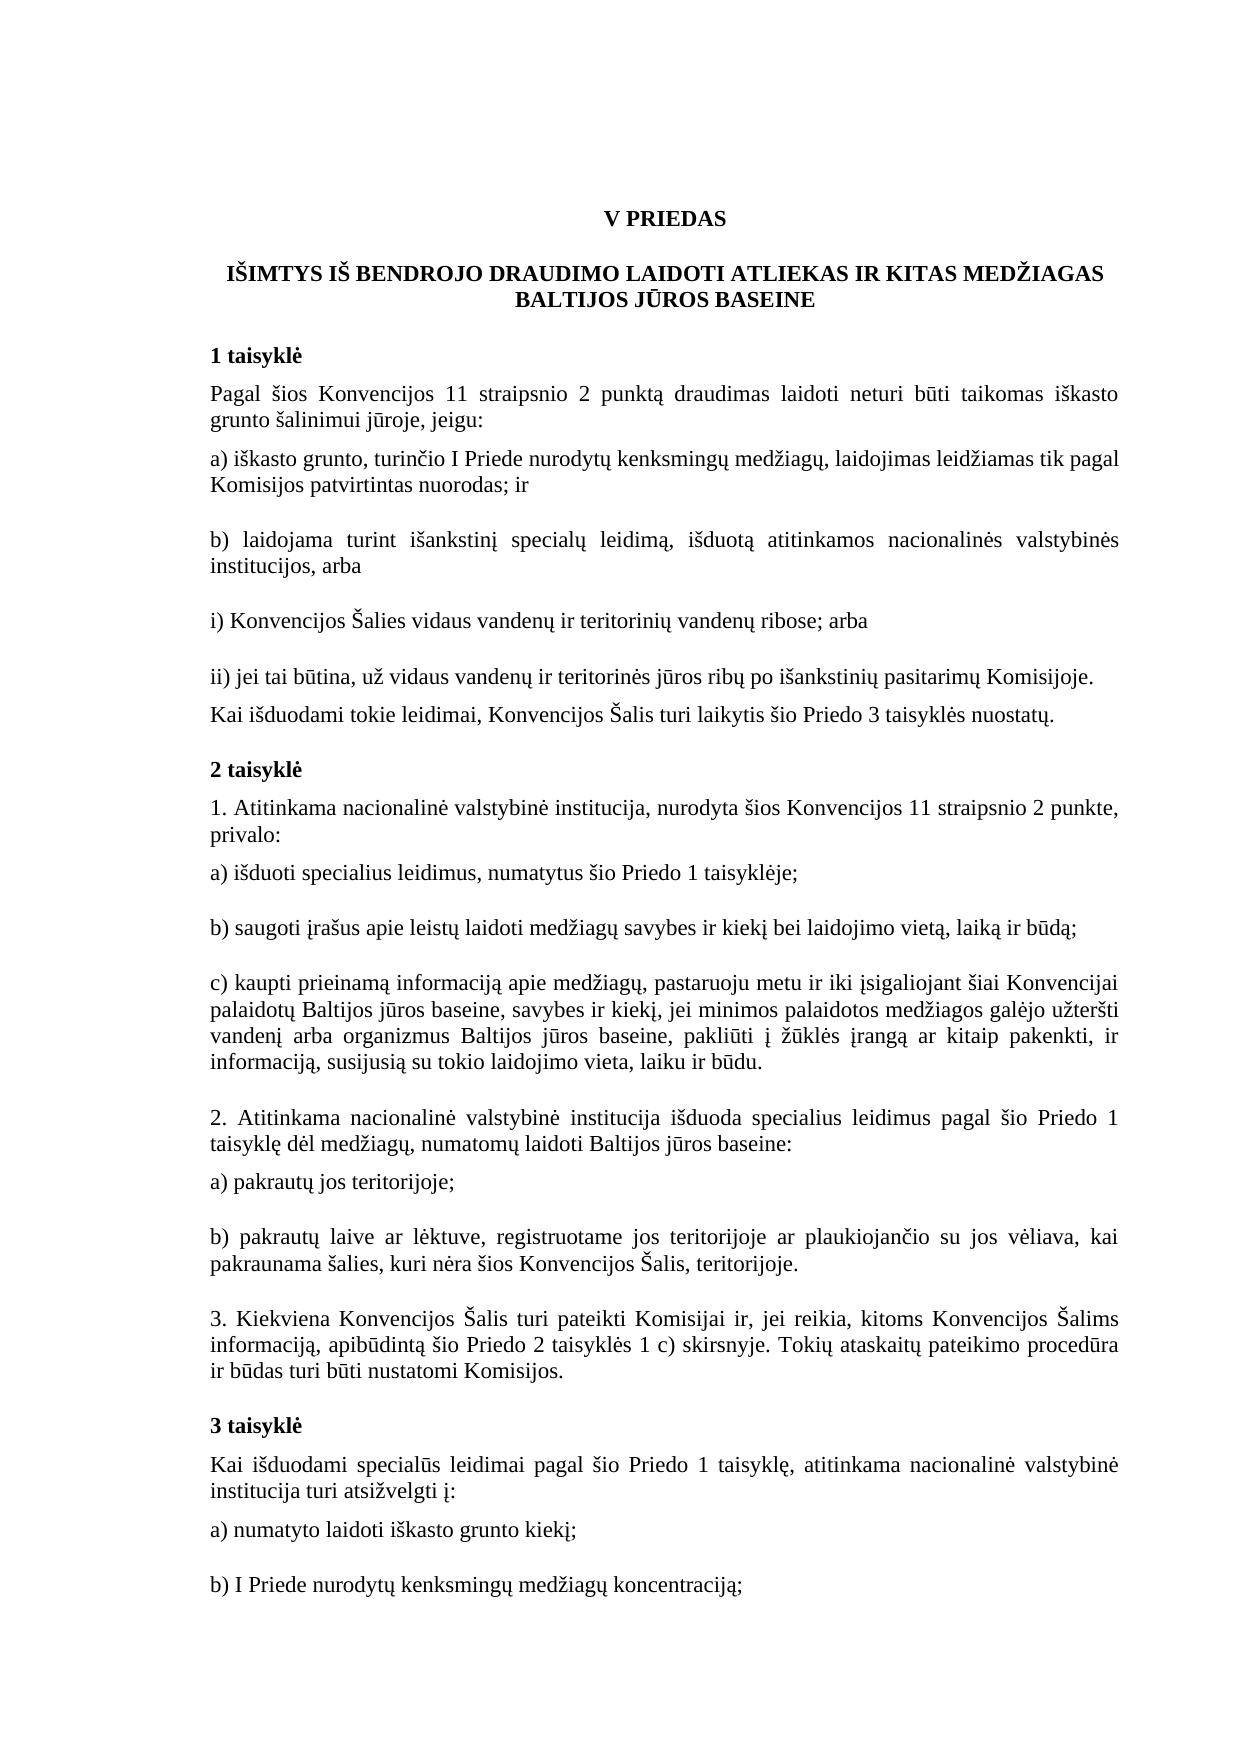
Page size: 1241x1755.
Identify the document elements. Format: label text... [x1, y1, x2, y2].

text c) kaupti prieinamą informaciją apie medžiagų, pastaruoju metu ir iki įsigaliojant šiai Konvencijai palaidotų Baltijos jūros baseine, savybes ir kiekį, jei minimos palaidotos medžiagos galėjo užteršti vandenį arba organizmus Baltijos jūros baseine, pakliūti į žūklės įrangą ar kitaip pakenkti, ir informaciją, susijusią su tokio laidojimo vieta, laiku ir būdu. [210, 969, 1120, 1075]
text a) pakrautų jos teritorijoje; [210, 1168, 1120, 1194]
text IŠIMTYS IŠ BENDROJO DRAUDIMO LAIDOTI ATLIEKAS IR KITAS MEDŽIAGAS BALTIJOS JŪROS BASEINE [210, 260, 1120, 313]
text Kai išduodami tokie leidimai, Konvencijos Šalis turi laikytis šio Priedo 3 taisyklės nuostatų. [210, 701, 1120, 727]
text a) numatyto laidoti iškasto grunto kiekį; [210, 1516, 1120, 1542]
text Pagal šios Konvencijos 11 straipsnio 2 punktą draudimas laidoti neturi būti taikomas iškasto grunto šalinimui jūroje, jeigu: [210, 380, 1120, 433]
text V PRIEDAS [210, 205, 1120, 231]
text 2 taisyklė [210, 756, 1120, 782]
text b) laidojama turint išankstinį specialų leidimą, išduotą atitinkamos nacionalinės valstybinės institucijos, arba [210, 526, 1120, 579]
text a) iškasto grunto, turinčio I Priede nurodytų kenksmingų medžiagų, laidojimas leidžiamas tik pagal Komisijos patvirtintas nuorodas; ir [210, 445, 1120, 497]
text 2. Atitinkama nacionalinė valstybinė institucija išduoda specialius leidimus pagal šio Priedo 1 taisyklę dėl medžiagų, numatomų laidoti Baltijos jūros baseine: [210, 1103, 1120, 1156]
text 1. Atitinkama nacionalinė valstybinė institucija, nurodyta šios Konvencijos 11 straipsnio 2 punkte, privalo: [210, 794, 1120, 847]
text i) Konvencijos Šalies vidaus vandenų ir teritorinių vandenų ribose; arba [210, 608, 1120, 634]
text 3 taisyklė [210, 1413, 1120, 1439]
text b) saugoti įrašus apie leistų laidoti medžiagų savybes ir kiekį bei laidojimo vietą, laiką ir būdą; [210, 914, 1120, 941]
text Kai išduodami specialūs leidimai pagal šio Priedo 1 taisyklę, atitinkama nacionalinė valstybinė institucija turi atsižvelgti į: [210, 1451, 1120, 1504]
text b) I Priede nurodytų kenksmingų medžiagų koncentraciją; [210, 1571, 1120, 1597]
text a) išduoti specialius leidimus, numatytus šio Priedo 1 taisyklėje; [210, 859, 1120, 886]
text ii) jei tai būtina, už vidaus vandenų ir teritorinės jūros ribų po išankstinių pasitarimų Komisijoje. [210, 663, 1120, 689]
text 1 taisyklė [210, 342, 1120, 368]
text 3. Kiekviena Konvencijos Šalis turi pateikti Komisijai ir, jei reikia, kitoms Konvencijos Šalims informaciją, apibūdintą šio Priedo 2 taisyklės 1 c) skirsnyje. Tokių ataskaitų pateikimo procedūra ir būdas turi būti nustatomi Komisijos. [210, 1305, 1120, 1384]
text b) pakrautų laive ar lėktuve, registruotame jos teritorijoje ar plaukiojančio su jos vėliava, kai pakraunama šalies, kuri nėra šios Konvencijos Šalis, teritorijoje. [210, 1223, 1120, 1276]
